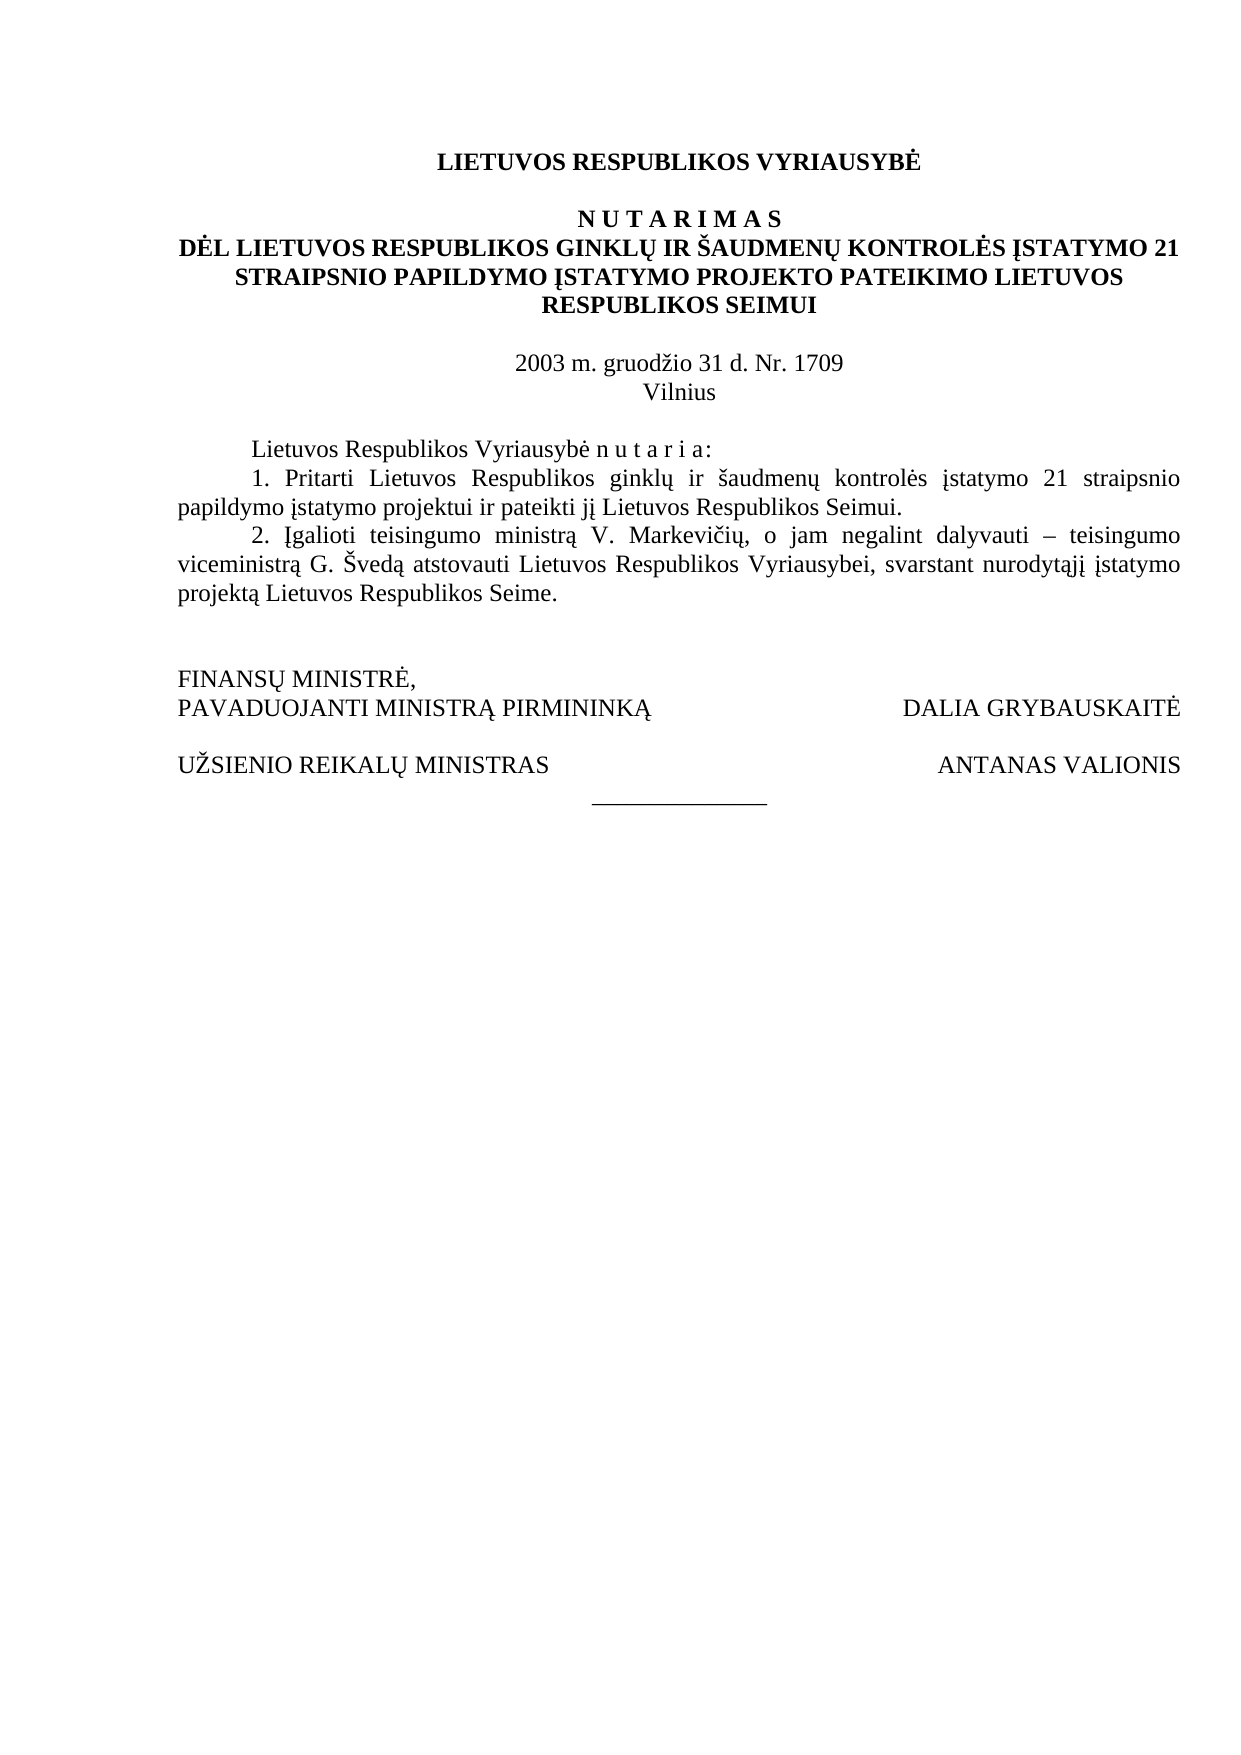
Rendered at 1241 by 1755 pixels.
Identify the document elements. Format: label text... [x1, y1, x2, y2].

text 2003 m. gruodžio 31 d. Nr. 1709 [177, 348, 1181, 377]
text UŽSIENIO REIKALŲ MINISTRAS ANTANAS VALIONIS [177, 751, 1181, 779]
text Lietuvos Respublikos Vyriausybė nutaria: [177, 434, 1181, 463]
text 1. Pritarti Lietuvos Respublikos ginklų ir šaudmenų kontrolės įstatymo 21 straipsnio papildymo įstatymo projektui ir pateikti jį Lietuvos Respublikos Seimui. [177, 463, 1181, 521]
text LIETUVOS RESPUBLIKOS VYRIAUSYBĖ [177, 147, 1181, 176]
text 2. Įgalioti teisingumo ministrą V. Markevičių, o jam negalint dalyvauti – teisingumo viceministrą G. Švedą atstovauti Lietuvos Respublikos Vyriausybei, svarstant nurodytąjį įstatymo projektą Lietuvos Respublikos Seime. [177, 521, 1181, 607]
text ______________ [177, 779, 1181, 808]
text PAVADUOJANTI MINISTRĄ PIRMININKĄ DALIA GRYBAUSKAITĖ [177, 693, 1181, 722]
text Vilnius [177, 377, 1181, 406]
text N U T A R I M A S [177, 204, 1181, 233]
text DĖL LIETUVOS RESPUBLIKOS GINKLŲ IR ŠAUDMENŲ KONTROLĖS ĮSTATYMO 21 STRAIPSNIO PAPILDYMO ĮSTATYMO PROJEKTO PATEIKIMO LIETUVOS RESPUBLIKOS SEIMUI [177, 233, 1181, 319]
text FINANSŲ MINISTRĖ, [177, 664, 1181, 693]
